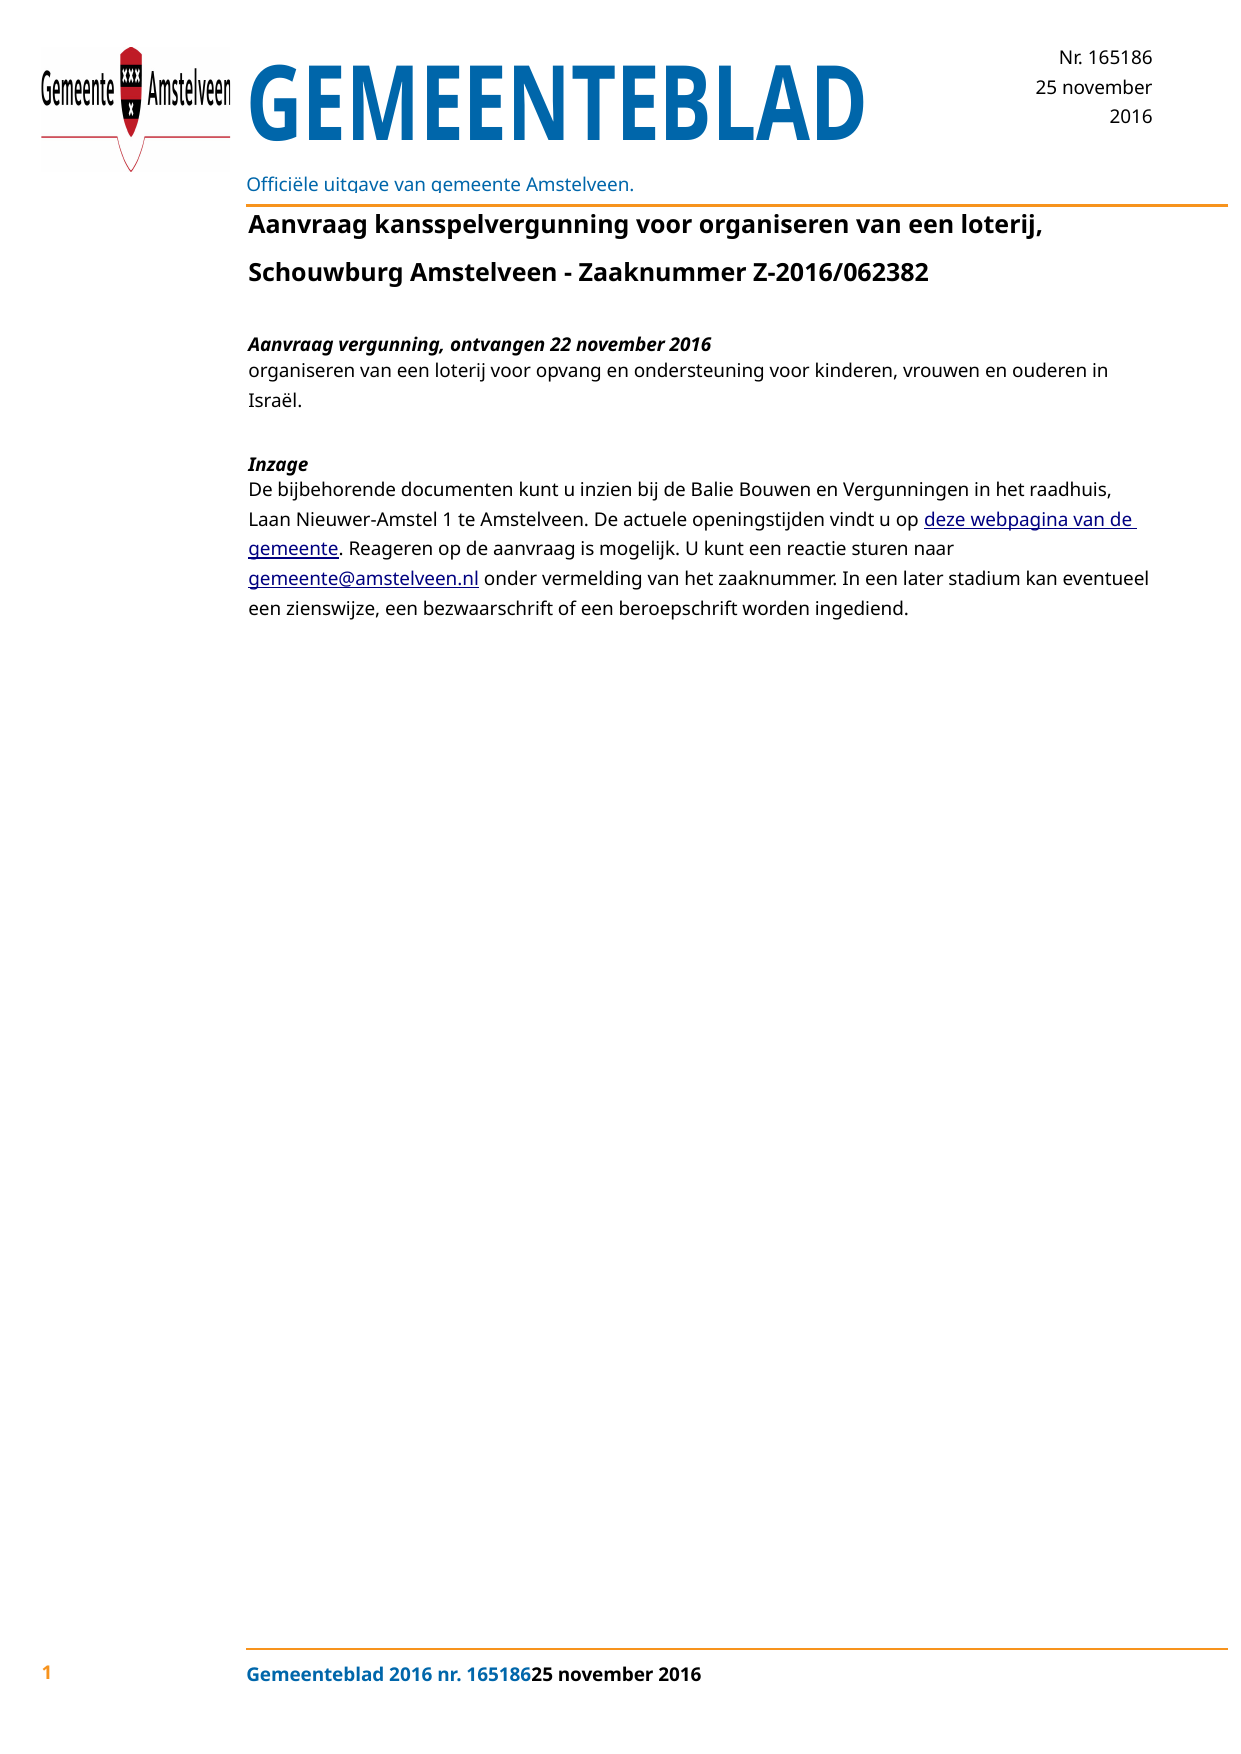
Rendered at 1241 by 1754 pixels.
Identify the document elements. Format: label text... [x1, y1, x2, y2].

text Inzage [248, 451, 1152, 476]
text organiseren van een loterij voor opvang en ondersteuning voor kinderen, vrouwen en ouderen in Israël. [248, 357, 1152, 412]
text De bijbehorende documenten kunt u inzien bij de Balie Bouwen en Vergunningen in het raadhuis, Laan Nieuwer-Amstel 1 te Amstelveen. De actuele openingstijden vindt u op deze webpagina van de gemeente. Reageren op de aanvraag is mogelijk. U kunt een reactie sturen naar gemeente@amstelveen.nl onder vermelding van het zaaknummer. In een later stadium kan eventueel een zienswijze, een bezwaarschrift of een beroepschrift worden ingediend. [248, 476, 1152, 621]
picture [41, 47, 231, 172]
text Aanvraag kansspelvergunning voor organiseren van een loterij, Schouwburg Amstelveen - Zaaknummer Z-2016/062382 [248, 207, 1152, 288]
text Aanvraag vergunning, ontvangen 22 november 2016 [248, 331, 1152, 357]
